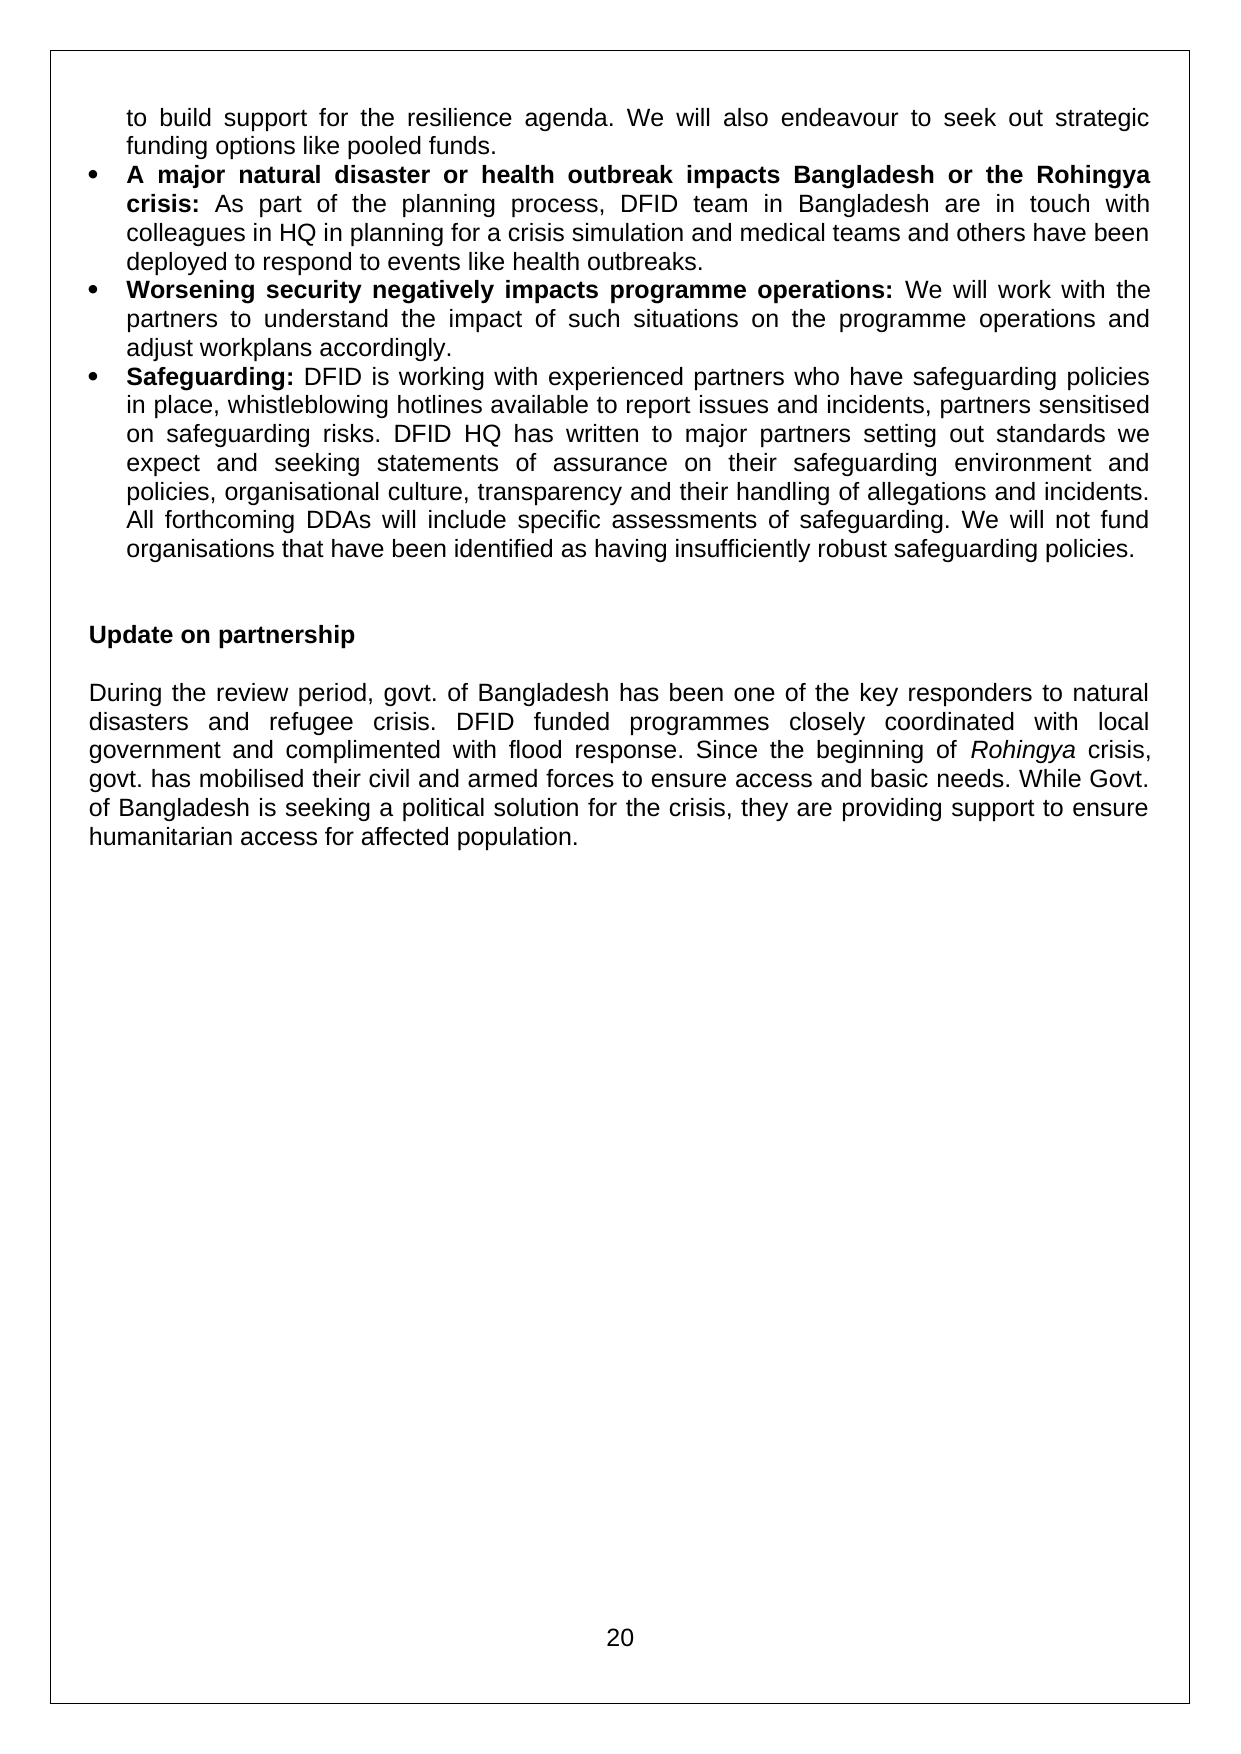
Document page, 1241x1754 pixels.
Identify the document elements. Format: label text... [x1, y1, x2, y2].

list Worsening security negatively impacts programme operations: We will work with the partners to understand the impact of such situations on the programme operations and adjust workplans accordingly. [89, 275, 1152, 362]
list to build support for the resilience agenda. We will also endeavour to seek out strategic funding options like pooled funds. [89, 103, 1152, 160]
text Update on partnership [89, 620, 1152, 649]
list Safeguarding: DFID is working with experienced partners who have safeguarding policies in place, whistleblowing hotlines available to report issues and incidents, partners sensitised on safeguarding risks. DFID HQ has written to major partners setting out standards we expect and seeking statements of assurance on their safeguarding environment and policies, organisational culture, transparency and their handling of allegations and incidents. All forthcoming DDAs will include specific assessments of safeguarding. We will not fund organisations that have been identified as having insufficiently robust safeguarding policies. [89, 362, 1152, 563]
text During the review period, govt. of Bangladesh has been one of the key responders to natural disasters and refugee crisis. DFID funded programmes closely coordinated with local government and complimented with flood response. Since the beginning of Rohingya crisis, govt. has mobilised their civil and armed forces to ensure access and basic needs. While Govt. of Bangladesh is seeking a political solution for the crisis, they are providing support to ensure humanitarian access for affected population. [89, 678, 1152, 850]
list A major natural disaster or health outbreak impacts Bangladesh or the Rohingya crisis: As part of the planning process, DFID team in Bangladesh are in touch with colleagues in HQ in planning for a crisis simulation and medical teams and others have been deployed to respond to events like health outbreaks. [89, 160, 1152, 275]
